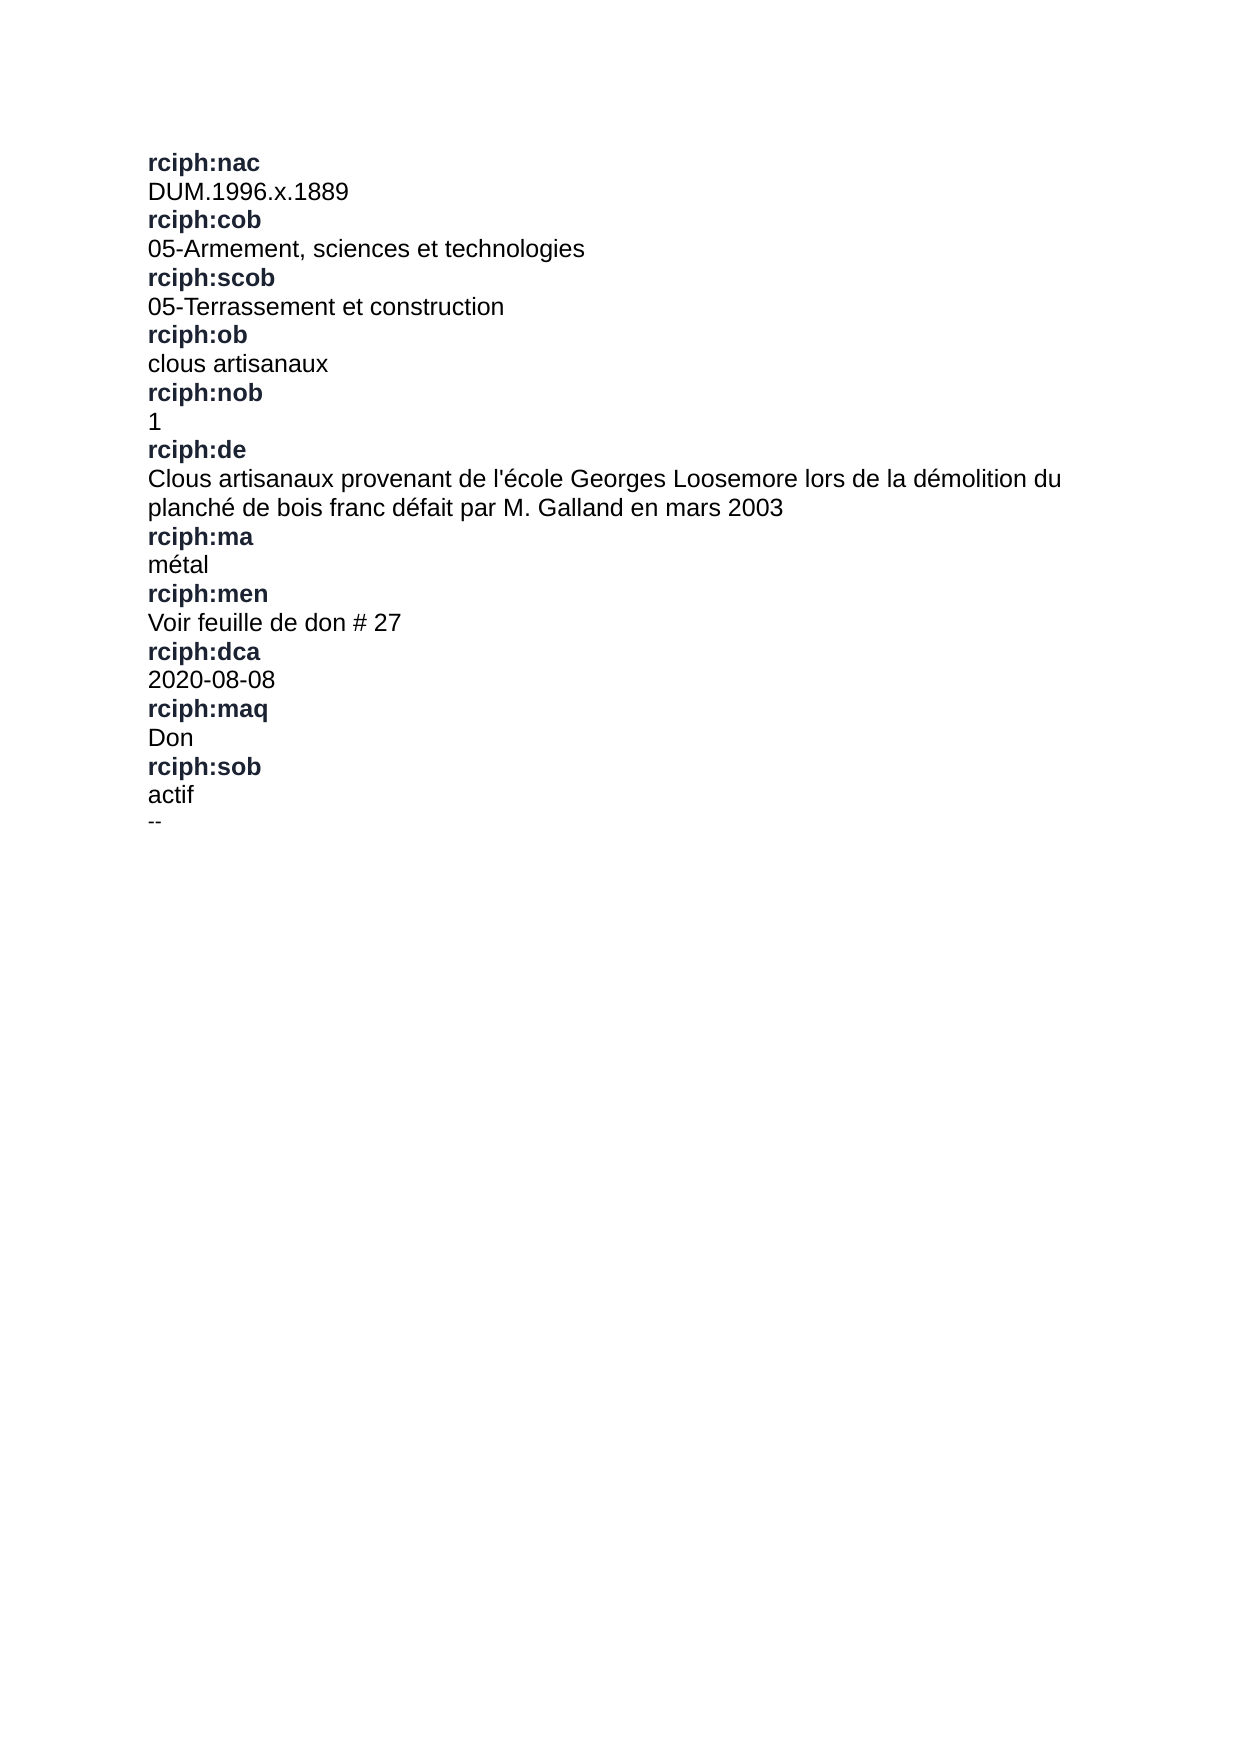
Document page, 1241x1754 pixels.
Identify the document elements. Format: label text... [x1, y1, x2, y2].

text rciph:maq [148, 694, 1092, 723]
text 05-Terrassement et construction [148, 291, 1092, 320]
text clous artisanaux [148, 349, 1092, 378]
text rciph:nac [148, 148, 1092, 176]
text 2020-08-08 [148, 665, 1092, 694]
text DUM.1996.x.1889 [148, 176, 1092, 205]
text actif [148, 780, 1092, 809]
text Clous artisanaux provenant de l'école Georges Loosemore lors de la démolition du planché de bois franc défait par M. Galland en mars 2003 [148, 464, 1092, 521]
text rciph:cob [148, 205, 1092, 234]
text Don [148, 723, 1092, 751]
text 05-Armement, sciences et technologies [148, 234, 1092, 263]
text métal [148, 550, 1092, 579]
text rciph:dca [148, 636, 1092, 665]
text rciph:ob [148, 320, 1092, 349]
text rciph:de [148, 435, 1092, 464]
text Voir feuille de don # 27 [148, 608, 1092, 636]
text 1 [148, 406, 1092, 435]
text rciph:scob [148, 263, 1092, 291]
text -- [148, 809, 1092, 833]
text rciph:sob [148, 751, 1092, 780]
text rciph:nob [148, 378, 1092, 406]
text rciph:ma [148, 521, 1092, 550]
text rciph:men [148, 579, 1092, 608]
